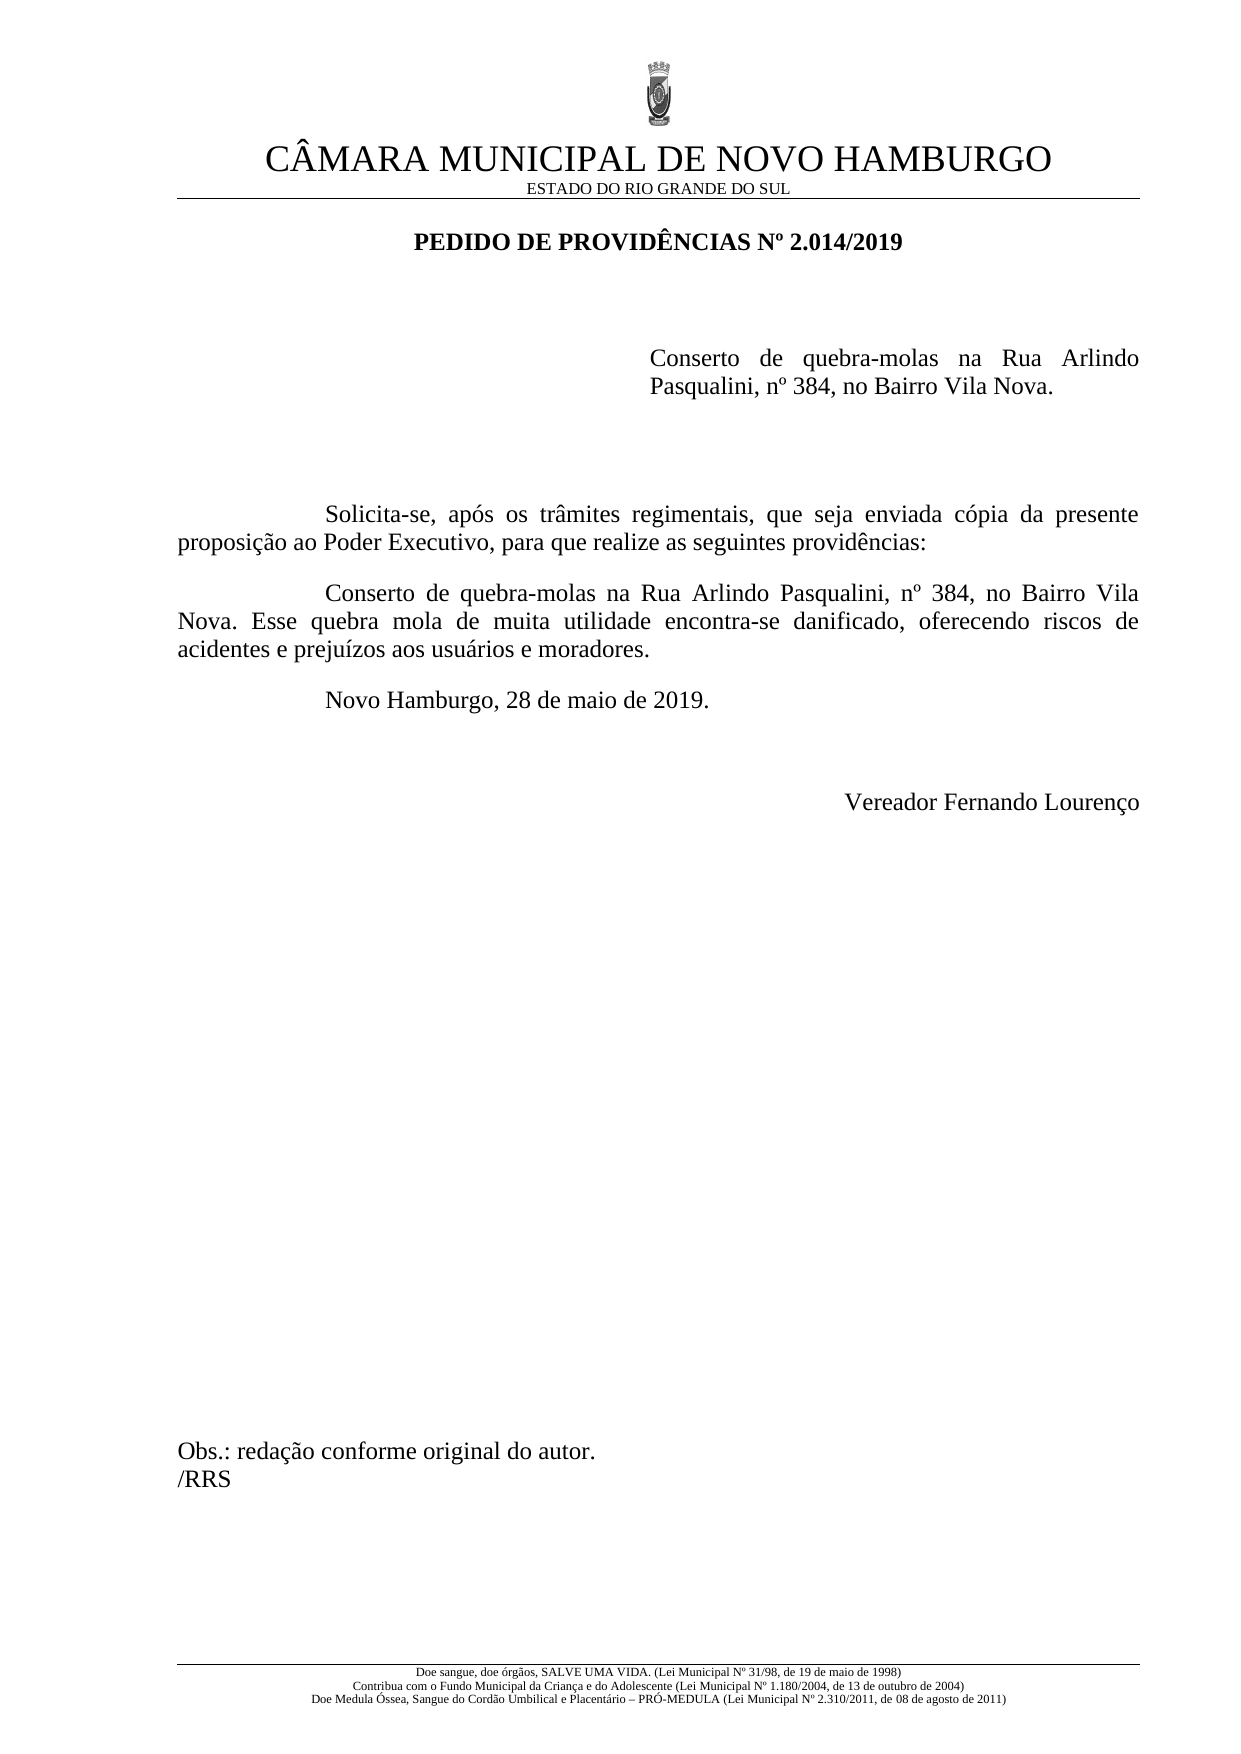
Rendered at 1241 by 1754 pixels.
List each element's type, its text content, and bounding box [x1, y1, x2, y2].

text Solicita-se, após os trâmites regimentais, que seja enviada cópia da presente proposição ao Poder Executivo, para que realize as seguintes providências: [177, 500, 1140, 556]
text Conserto de quebra-molas na Rua Arlindo Pasqualini, nº 384, no Bairro Vila Nova. [649, 344, 1140, 400]
text /RRS [177, 1465, 1140, 1493]
text Novo Hamburgo, 28 de maio de 2019. [177, 686, 1140, 714]
text Vereador Fernando Lourenço [177, 788, 1140, 816]
text PEDIDO DE PROVIDÊNCIAS Nº 2.014/2019 [177, 228, 1140, 256]
text Conserto de quebra-molas na Rua Arlindo Pasqualini, nº 384, no Bairro Vila Nova. Esse quebra mola de muita utilidade encontra-se danificado, oferecendo riscos de acidentes e prejuízos aos usuários e moradores. [177, 579, 1140, 662]
text Obs.: redação conforme original do autor. [177, 1437, 1140, 1465]
